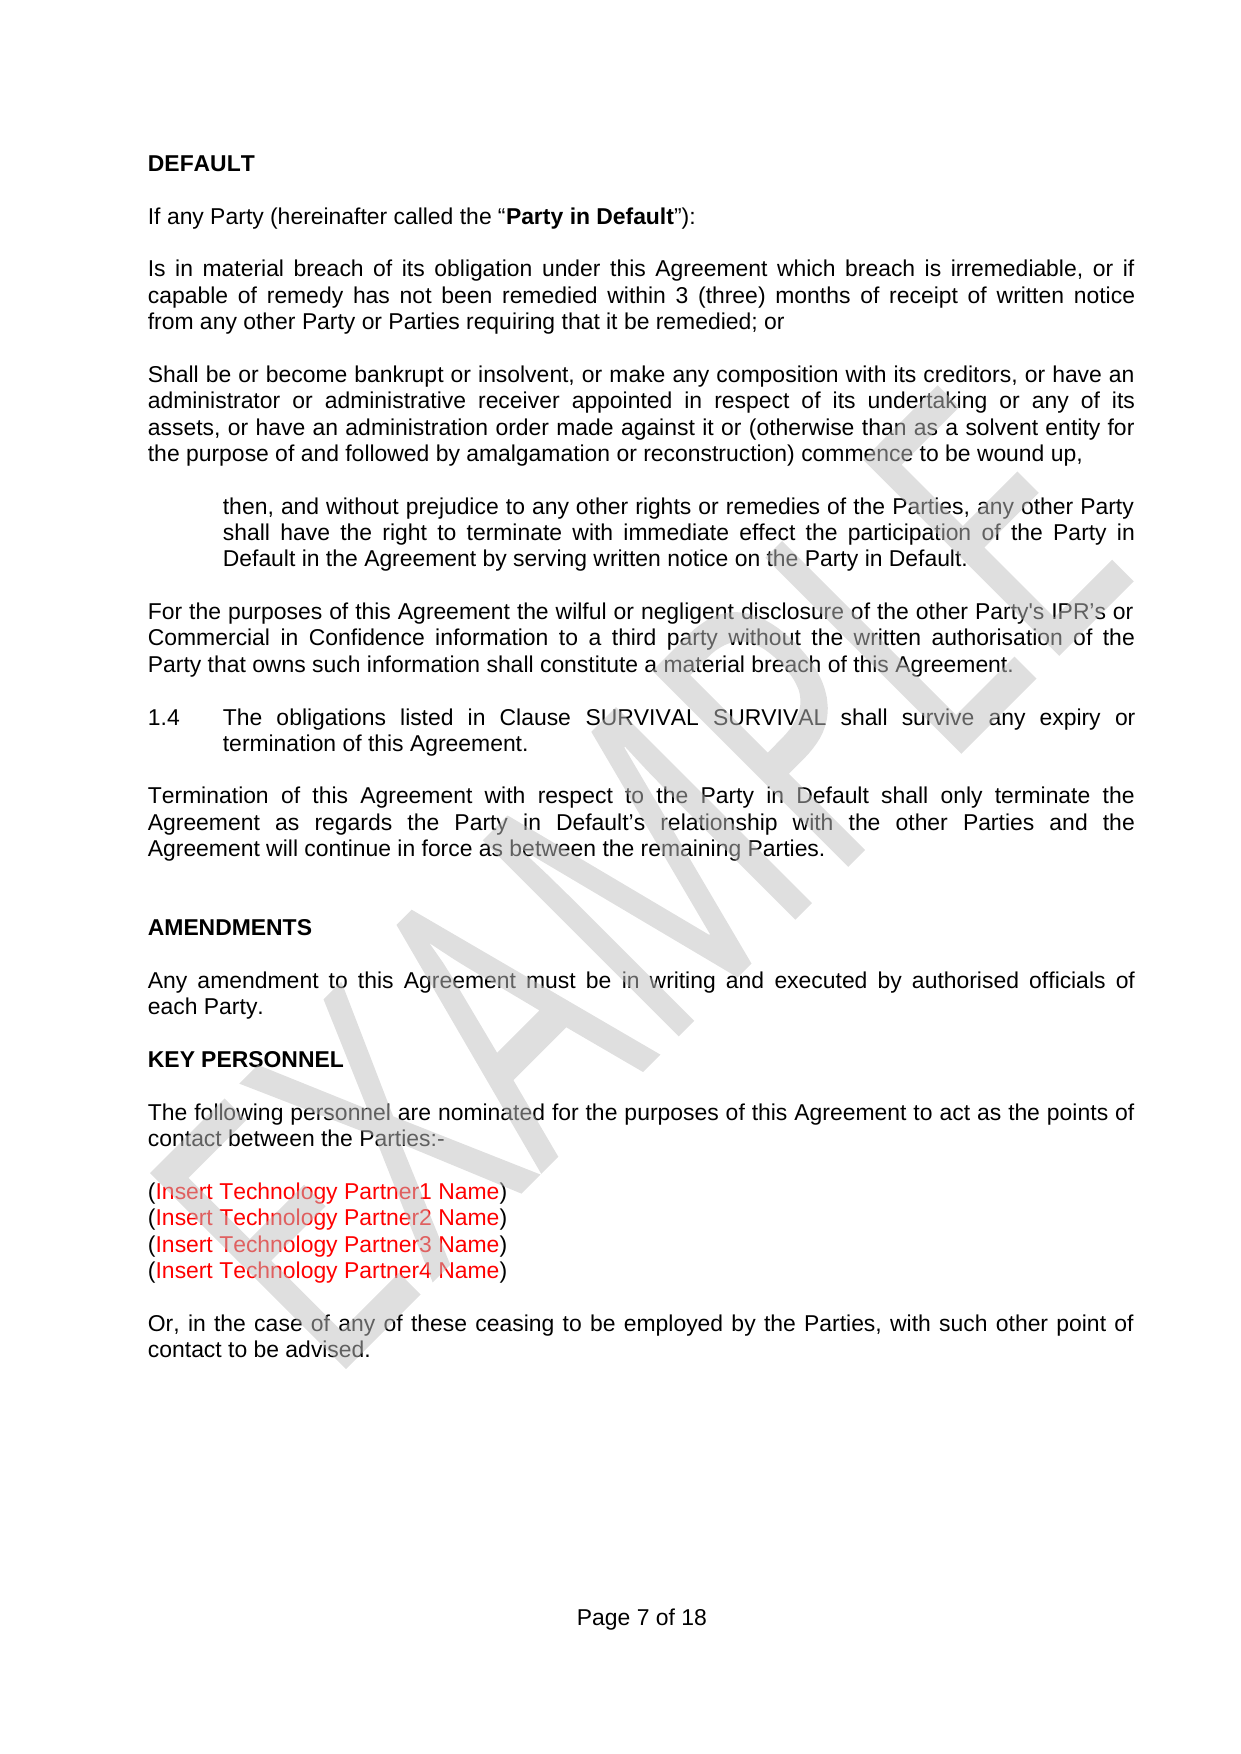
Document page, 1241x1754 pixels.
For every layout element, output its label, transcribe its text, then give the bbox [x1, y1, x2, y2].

subtitle (Insert Technology Partner3 Name) [276, 1231, 422, 1257]
subtitle Shall be or become bankrupt or insolvent, or make any composition with its creditors, or have an administrator or administrative receiver appointed in respect of its undertaking or any of its assets, or have an administration order made against it or (otherwise than as a solvent entity for the purpose of and followed by amalgamation or reconstruction) commence to be wound up, [148, 361, 1136, 466]
subtitle The following personnel are nominated for the purposes of this Agreement to act as the points of contact between the Parties:- [148, 1099, 223, 1151]
subtitle (Insert Technology Partner2 Name) [216, 1204, 283, 1231]
subtitle Any amendment to this Agreement must be in writing and executed by authorised officials of each Party. [447, 967, 538, 1020]
subtitle (Insert Technology Partner4 Name) [148, 1257, 258, 1283]
subtitle Termination of this Agreement with respect to the Party in Default shall only terminate the Agreement as regards the Party in Default’s relationship with the other Parties and the Agreement will continue in force as between the remaining Parties. [692, 782, 842, 862]
text then, and without prejudice to any other rights or remedies of the Parties, any other Party shall have the right to terminate with immediate effect the participation of the Party in Default in the Agreement by serving written notice on the Party in Default. [985, 493, 1136, 572]
subtitle (Insert Technology Partner1 Name) [190, 1178, 401, 1204]
subtitle Or, in the case of any of these ceasing to be employed by the Parties, with such other point of contact to be advised. [148, 1309, 337, 1362]
subtitle Any amendment to this Agreement must be in writing and executed by authorised officials of each Party. [642, 967, 1136, 1020]
subtitle (Insert Technology Partner2 Name) [302, 1204, 411, 1231]
subtitle (Insert Technology Partner3 Name) [437, 1231, 1136, 1257]
subtitle (Insert Technology Partner1 Name) [148, 1178, 179, 1204]
subtitle The following personnel are nominated for the purposes of this Agreement to act as the points of contact between the Parties:- [217, 1099, 380, 1151]
subtitle (Insert Technology Partner4 Name) [434, 1257, 1136, 1283]
subtitle AMENDMENTS [148, 914, 406, 941]
subtitle [367, 1046, 481, 1072]
subtitle (Insert Technology Partner3 Name) [148, 1231, 232, 1257]
subtitle If any Party (hereinafter called the “Party in Default”): [148, 203, 1136, 229]
subtitle Termination of this Agreement with respect to the Party in Default shall only terminate the Agreement as regards the Party in Default’s relationship with the other Parties and the Agreement will continue in force as between the remaining Parties. [646, 782, 736, 862]
subtitle (Insert Technology Partner1 Name) [501, 1178, 1136, 1204]
subtitle The following personnel are nominated for the purposes of this Agreement to act as the points of contact between the Parties:- [387, 1099, 527, 1151]
subtitle Any amendment to this Agreement must be in writing and executed by authorised officials of each Party. [148, 967, 451, 1020]
text then, and without prejudice to any other rights or remedies of the Parties, any other Party shall have the right to terminate with immediate effect the participation of the Party in Default in the Agreement by serving written notice on the Party in Default. [223, 493, 974, 572]
subtitle [421, 914, 582, 941]
subtitle Default [148, 150, 1136, 176]
subtitle The obligations listed in Clause 16 SURVIVAL shall survive any expiry or termination of this Agreement. [720, 703, 800, 751]
subtitle The obligations listed in Clause 16 SURVIVAL shall survive any expiry or termination of this Agreement. [148, 703, 736, 756]
subtitle (Insert Technology Partner4 Name) [272, 1257, 432, 1283]
subtitle The obligations listed in Clause 16 SURVIVAL shall survive any expiry or termination of this Agreement. [808, 703, 1136, 756]
subtitle The following personnel are nominated for the purposes of this Agreement to act as the points of contact between the Parties:- [526, 1099, 1136, 1151]
subtitle For the purposes of this Agreement the wilful or negligent disclosure of the other Party's IPR’s or Commercial in Confidence information to a third party without the written authorisation of the Party that owns such information shall constitute a material breach of this Agreement. [148, 598, 883, 677]
subtitle For the purposes of this Agreement the wilful or negligent disclosure of the other Party's IPR’s or Commercial in Confidence information to a third party without the written authorisation of the Party that owns such information shall constitute a material breach of this Agreement. [841, 598, 1136, 677]
subtitle Any amendment to this Agreement must be in writing and executed by authorised officials of each Party. [512, 967, 661, 1020]
subtitle [723, 914, 1136, 941]
subtitle (Insert Technology Partner2 Name) [426, 1204, 1136, 1231]
subtitle Is in material breach of its obligation under this Agreement which breach is irremediable, or if capable of remedy has not been remedied within 3 (three) months of receipt of written notice from any other Party or Parties requiring that it be remedied; or [148, 255, 1136, 334]
subtitle Termination of this Agreement with respect to the Party in Default shall only terminate the Agreement as regards the Party in Default’s relationship with the other Parties and the Agreement will continue in force as between the remaining Parties. [799, 782, 1136, 862]
subtitle (Insert Technology Partner1 Name) [416, 1178, 503, 1204]
subtitle Or, in the case of any of these ceasing to be employed by the Parties, with such other point of contact to be advised. [355, 1309, 1136, 1362]
subtitle [523, 1046, 641, 1072]
subtitle KEY PERSONNEL [148, 1046, 352, 1072]
subtitle [676, 914, 709, 934]
subtitle [589, 914, 674, 941]
subtitle (Insert Technology Partner2 Name) [148, 1204, 206, 1231]
subtitle Termination of this Agreement with respect to the Party in Default shall only terminate the Agreement as regards the Party in Default’s relationship with the other Parties and the Agreement will continue in force as between the remaining Parties. [148, 782, 667, 862]
subtitle [645, 1046, 1136, 1072]
